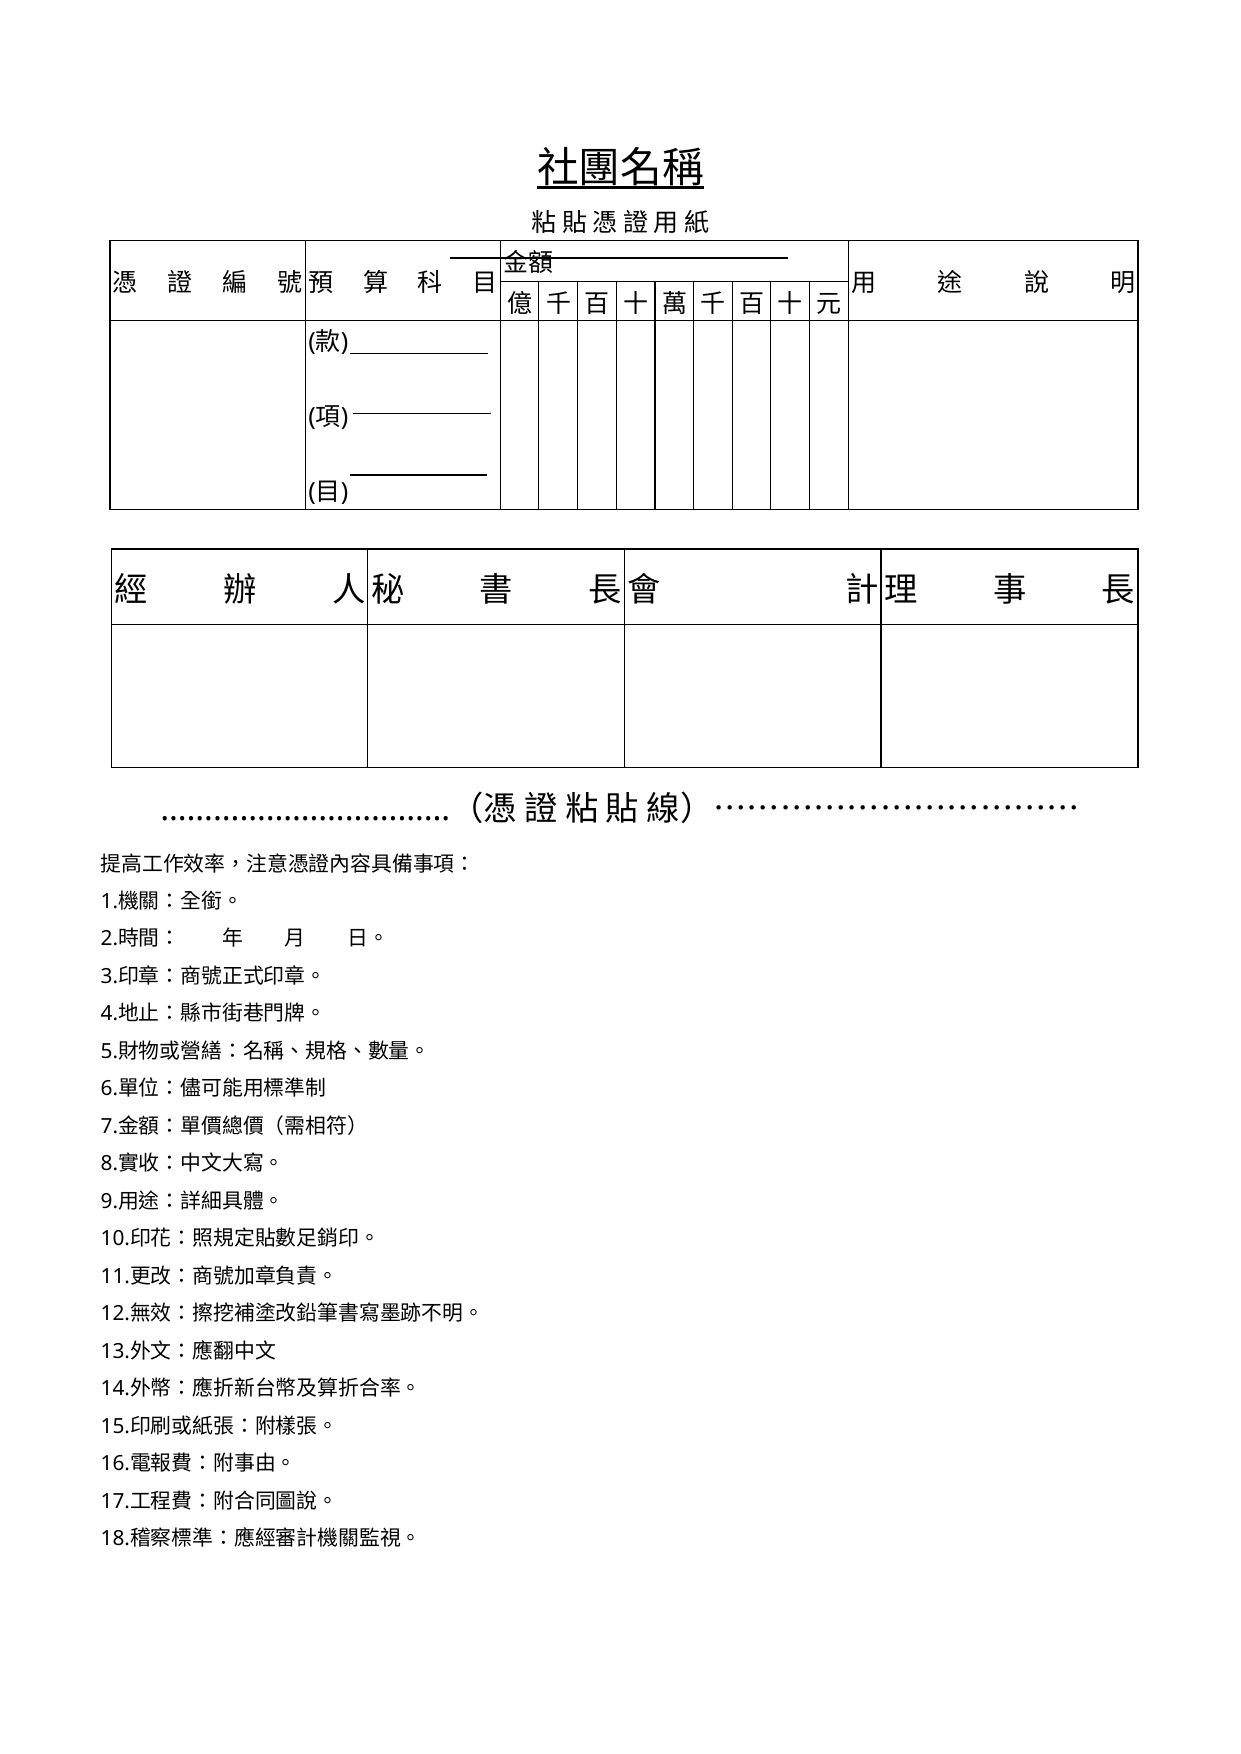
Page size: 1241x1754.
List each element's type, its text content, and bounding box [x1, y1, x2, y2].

text 7.金額：單價總價（需相符） [100, 1106, 1140, 1143]
text 18.稽察標準：應經審計機關監視。 [100, 1518, 1140, 1556]
text 12.無效：擦挖補塗改鉛筆書寫墨跡不明。 [100, 1293, 1140, 1331]
text 15.印刷或紙張：附樣張。 [100, 1406, 1140, 1443]
text 8.實收：中文大寫。 [100, 1143, 1140, 1181]
text 17.工程費：附合同圖說。 [100, 1481, 1140, 1518]
table_header 秘書長 [368, 550, 624, 624]
table_header 預算科目 [306, 241, 500, 320]
table_cell 元 [810, 282, 848, 320]
text 粘 貼 憑 證 用 紙 [100, 202, 1140, 239]
text 11.更改：商號加章負責。 [100, 1256, 1140, 1293]
text 3.印章：商號正式印章。 [100, 956, 1140, 993]
table_cell [771, 321, 809, 509]
text 14.外幣：應折新台幣及算折合率。 [100, 1368, 1140, 1406]
table_cell [578, 321, 616, 509]
table_header 理事長 [882, 550, 1137, 624]
table_cell 十 [771, 282, 809, 320]
table_header 會計 [625, 550, 880, 624]
text 9.用途：詳細具體。 [100, 1181, 1140, 1218]
table_cell [368, 625, 624, 767]
table_cell [656, 321, 693, 509]
table_header 用途說明 [849, 241, 1137, 320]
table_cell 百 [578, 282, 616, 320]
table_cell [539, 321, 577, 509]
table_cell [882, 625, 1137, 767]
table_cell [733, 321, 770, 509]
text 5.財物或營繕：名稱、規格、數量。 [100, 1031, 1140, 1068]
table_cell 億 [501, 282, 538, 320]
table_cell [694, 321, 732, 509]
table_cell [501, 321, 538, 509]
text 社團名稱 [100, 127, 1140, 202]
table_header 金額 [501, 241, 848, 281]
table_header 經辦人 [112, 550, 367, 624]
table_cell [112, 625, 367, 767]
table_cell [810, 321, 848, 509]
text 13.外文：應翻中文 [100, 1331, 1140, 1368]
table_cell 百 [733, 282, 770, 320]
table_cell [849, 321, 1137, 509]
text 1.機關：全銜。 [100, 881, 1140, 918]
text 10.印花：照規定貼數足銷印。 [100, 1218, 1140, 1256]
text 6.單位：儘可能用標準制 [100, 1068, 1140, 1106]
text ……………………………（憑 證 粘 貼 線）…………………………… [100, 768, 1140, 843]
table_cell 千 [694, 282, 732, 320]
table_cell 千 [539, 282, 577, 320]
table_cell 十 [617, 282, 654, 320]
table_cell [625, 625, 880, 767]
table_header 憑證編號 [111, 241, 305, 320]
table_cell [617, 321, 654, 509]
text 4.地止：縣市街巷門牌。 [100, 993, 1140, 1031]
text 16.電報費：附事由。 [100, 1443, 1140, 1481]
table_cell [111, 321, 305, 509]
table_cell (款) (項) (目) [306, 321, 500, 509]
table_cell 萬 [656, 282, 693, 320]
text 2.時間： 年 月 日。 [100, 918, 1140, 956]
text 提高工作效率，注意憑證內容具備事項： [100, 843, 1140, 881]
